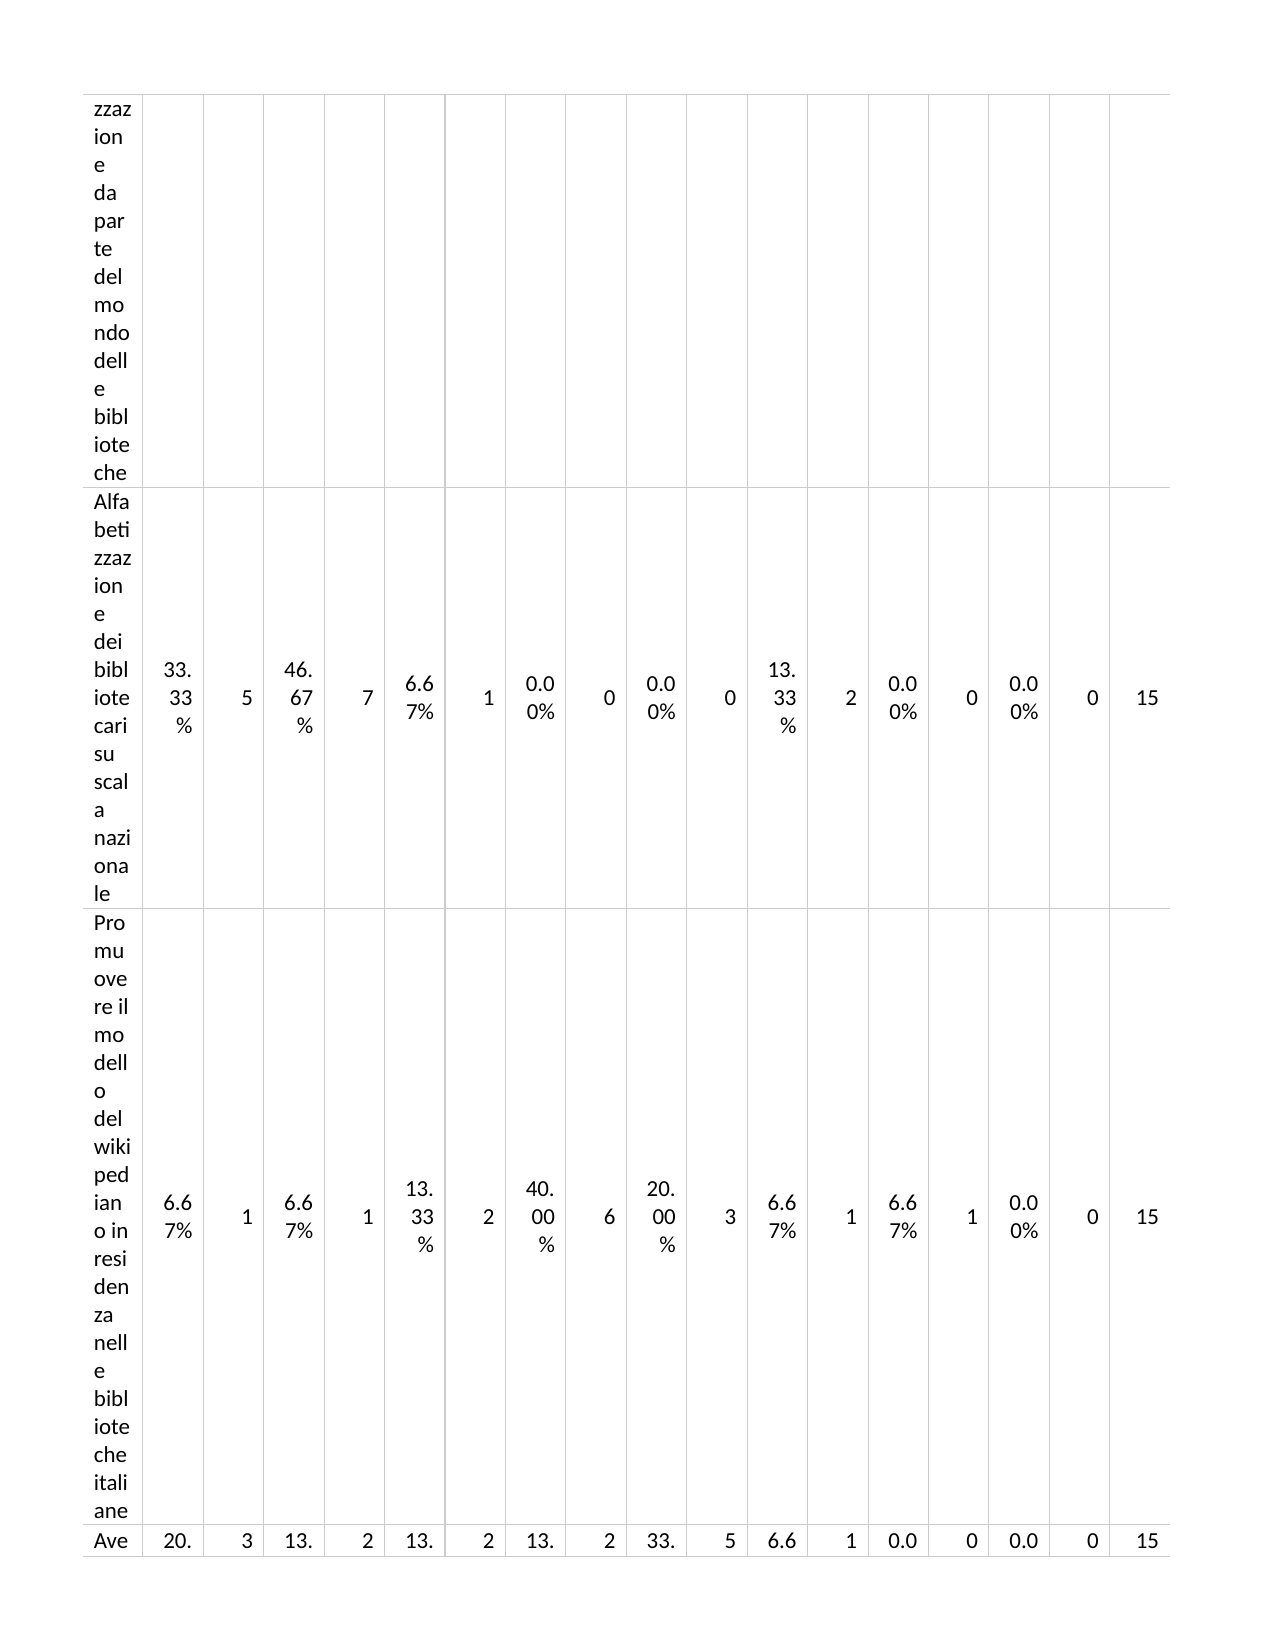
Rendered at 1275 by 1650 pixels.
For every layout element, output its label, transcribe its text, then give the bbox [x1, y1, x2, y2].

table_cell 0 [1050, 909, 1109, 1524]
table_cell [1110, 95, 1170, 487]
table_cell [627, 95, 686, 487]
table_cell 40.00% [506, 909, 565, 1524]
table_cell 1 [808, 1525, 868, 1556]
table_cell [1050, 95, 1109, 487]
table_cell 0 [929, 488, 988, 907]
table_cell 2 [446, 909, 505, 1524]
table_cell [385, 95, 444, 487]
table_cell 2 [566, 1525, 626, 1556]
table_cell 33.33% [143, 488, 203, 907]
table_cell 0.00% [869, 488, 928, 907]
table_cell 5 [204, 488, 263, 907]
table_cell Alfabetizzazione dei bibliotecari su scala nazionale [83, 488, 142, 907]
table_cell [143, 95, 203, 487]
table_cell 15 [1110, 909, 1170, 1524]
table_cell 1 [204, 909, 263, 1524]
table_cell 20. [143, 1525, 203, 1556]
table_cell 2 [808, 488, 868, 907]
table_cell 6.67% [748, 909, 807, 1524]
table_cell 0.00% [506, 488, 565, 907]
table_cell 3 [204, 1525, 263, 1556]
table_cell 6 [566, 909, 626, 1524]
table_cell 20.00% [627, 909, 686, 1524]
table_cell zzazione da parte del mondo delle biblioteche [83, 95, 142, 487]
table_cell [808, 95, 868, 487]
table_cell [989, 95, 1049, 487]
table_cell 6.67% [264, 909, 324, 1524]
table_cell [325, 95, 384, 487]
table_cell [566, 95, 626, 487]
table_cell 0.0 [869, 1525, 928, 1556]
table_cell [506, 95, 565, 487]
table_cell 13. [385, 1525, 444, 1556]
table_cell 0 [1050, 488, 1109, 907]
table_cell 15 [1110, 1525, 1170, 1556]
table_cell 13. [506, 1525, 565, 1556]
table_cell 2 [325, 1525, 384, 1556]
table_cell 13.33% [748, 488, 807, 907]
table_cell [264, 95, 324, 487]
table_cell 33. [627, 1525, 686, 1556]
table_cell [748, 95, 807, 487]
table_cell 0 [1050, 1525, 1109, 1556]
table_cell 7 [325, 488, 384, 907]
table_cell [869, 95, 928, 487]
table_cell 1 [325, 909, 384, 1524]
table_cell Promuovere il modello del wikipediano in residenza nelle biblioteche italiane [83, 909, 142, 1524]
table_cell 0.00% [989, 488, 1049, 907]
table_cell 1 [808, 909, 868, 1524]
table_cell 0 [566, 488, 626, 907]
table_cell [687, 95, 747, 487]
table_cell [204, 95, 263, 487]
table_cell Ave [83, 1525, 142, 1556]
table_cell 13. [264, 1525, 324, 1556]
table_cell 6.6 [748, 1525, 807, 1556]
table_cell 46.67% [264, 488, 324, 907]
table_cell 6.67% [385, 488, 444, 907]
table_cell [929, 95, 988, 487]
table_cell 0.0 [989, 1525, 1049, 1556]
table_cell 0 [929, 1525, 988, 1556]
table_cell 3 [687, 909, 747, 1524]
table_cell 0.00% [627, 488, 686, 907]
table_cell 1 [929, 909, 988, 1524]
table_cell 1 [446, 488, 505, 907]
table_cell 15 [1110, 488, 1170, 907]
table_cell 5 [687, 1525, 747, 1556]
table_cell 2 [446, 1525, 505, 1556]
table_cell 0.00% [989, 909, 1049, 1524]
table_cell 13.33% [385, 909, 444, 1524]
table_cell 6.67% [869, 909, 928, 1524]
table_cell 6.67% [143, 909, 203, 1524]
table_cell 0 [687, 488, 747, 907]
table_cell [446, 95, 505, 487]
